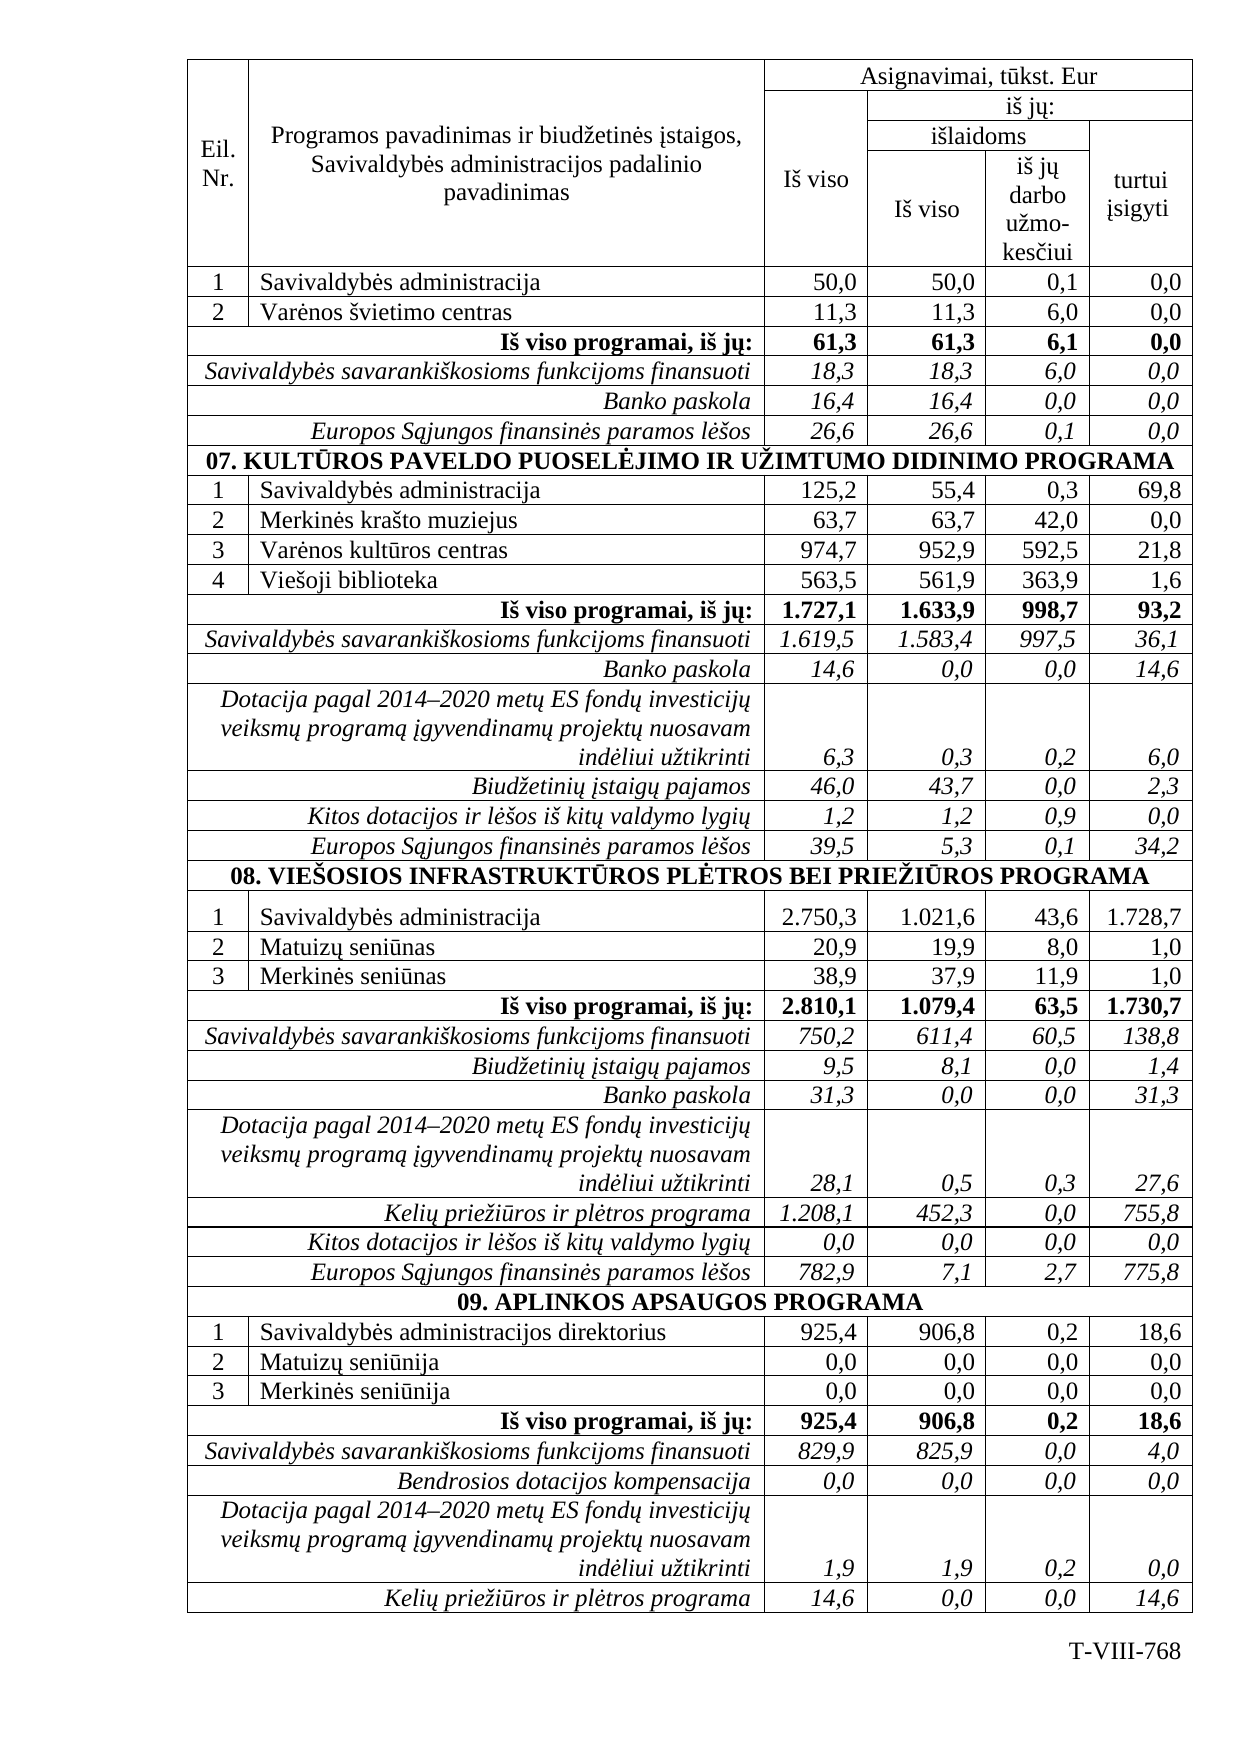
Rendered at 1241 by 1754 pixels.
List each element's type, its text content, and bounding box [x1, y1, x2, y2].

table_cell Banko paskola [188, 654, 764, 683]
table_cell 46,0 [765, 771, 867, 800]
table_cell 0,0 [1090, 1228, 1192, 1256]
table_cell Iš viso [868, 151, 985, 266]
table_cell 6,0 [986, 297, 1089, 326]
table_cell 0,1 [986, 416, 1089, 445]
table_cell 1.728,7 [1090, 891, 1192, 931]
table_cell iš jų darbo užmo-kesčiui [986, 151, 1089, 266]
table_cell 8,0 [986, 932, 1089, 960]
table_cell iš jų: [868, 91, 1192, 120]
table_cell 0,0 [868, 1228, 985, 1256]
table_cell 1,0 [1090, 932, 1192, 960]
table_cell 0,0 [1090, 505, 1192, 534]
table_cell 561,9 [868, 565, 985, 594]
table_cell 1.727,1 [765, 595, 867, 623]
table_cell Savivaldybės savarankiškosioms funkcijoms finansuoti [188, 356, 764, 385]
table_cell 906,8 [868, 1317, 985, 1346]
table_cell Savivaldybės savarankiškosioms funkcijoms finansuoti [188, 625, 764, 653]
table_cell 09. APLINKOS APSAUGOS PROGRAMA [188, 1287, 1192, 1316]
table_cell 2 [188, 505, 248, 534]
table_cell 14,6 [1090, 1583, 1192, 1612]
table_cell 0,0 [986, 1466, 1089, 1494]
table_cell 2 [188, 1347, 248, 1375]
table_cell 9,5 [765, 1051, 867, 1079]
table_cell 7,1 [868, 1257, 985, 1286]
table_cell 37,9 [868, 961, 985, 990]
table_cell 925,4 [765, 1406, 867, 1435]
table_cell 14,6 [765, 1583, 867, 1612]
table_cell Viešoji biblioteka [249, 565, 764, 594]
table_cell 11,9 [986, 961, 1089, 990]
table_header Programos pavadinimas ir biudžetinės įstaigos, Savivaldybės administracijos padalinio pavadinimas [249, 60, 764, 266]
table_cell 18,6 [1090, 1406, 1192, 1435]
table_cell 592,5 [986, 535, 1089, 564]
table_cell Savivaldybės administracija [249, 267, 764, 296]
table_cell 0,0 [986, 1081, 1089, 1109]
table_cell 08. VIEŠOSIOS INFRASTRUKTŪROS PLĖTROS BEI PRIEŽIŪROS PROGRAMA [188, 861, 1192, 889]
table_cell 0,0 [1090, 356, 1192, 385]
table_cell 0,0 [1090, 267, 1192, 296]
table_cell 3 [188, 1376, 248, 1405]
table_cell 28,1 [765, 1110, 867, 1197]
table_cell 0,0 [765, 1466, 867, 1494]
table_cell Iš viso [765, 91, 867, 266]
table_cell 0,0 [986, 654, 1089, 683]
table_cell Savivaldybės administracija [249, 476, 764, 504]
table_cell 1.021,6 [868, 891, 985, 931]
table_cell 19,9 [868, 932, 985, 960]
table_cell 0,0 [986, 1436, 1089, 1465]
table_cell 2 [188, 297, 248, 326]
table_cell 3 [188, 961, 248, 990]
table_cell 61,3 [765, 327, 867, 355]
table_cell Banko paskola [188, 1081, 764, 1109]
table_cell 16,4 [868, 386, 985, 415]
table_cell 1.208,1 [765, 1198, 867, 1226]
table_cell Iš viso programai, iš jų: [188, 595, 764, 623]
table_cell 1,2 [868, 801, 985, 830]
table_cell 2.810,1 [765, 991, 867, 1020]
table_cell Europos Sąjungos finansinės paramos lėšos [188, 1257, 764, 1286]
table_cell 925,4 [765, 1317, 867, 1346]
table_cell 0,0 [986, 1583, 1089, 1612]
table_cell 31,3 [765, 1081, 867, 1109]
table_cell Varėnos švietimo centras [249, 297, 764, 326]
table_cell 63,5 [986, 991, 1089, 1020]
table_cell 125,2 [765, 476, 867, 504]
table_cell Banko paskola [188, 386, 764, 415]
table_cell 3 [188, 535, 248, 564]
table_cell 07. KULTŪROS PAVELDO PUOSELĖJIMO IR UŽIMTUMO DIDINIMO PROGRAMA [188, 446, 1192, 474]
table_cell 0,0 [1090, 801, 1192, 830]
table_cell 1 [188, 267, 248, 296]
table_cell 1.633,9 [868, 595, 985, 623]
table_cell 60,5 [986, 1021, 1089, 1050]
table_cell 452,3 [868, 1198, 985, 1226]
table_cell Savivaldybės savarankiškosioms funkcijoms finansuoti [188, 1436, 764, 1465]
table_cell 0,0 [868, 1081, 985, 1109]
table_cell 1.079,4 [868, 991, 985, 1020]
table_cell Merkinės krašto muziejus [249, 505, 764, 534]
table_cell 0,3 [986, 476, 1089, 504]
table_cell 1,6 [1090, 565, 1192, 594]
table_cell 0,0 [1090, 416, 1192, 445]
table_cell 1.730,7 [1090, 991, 1192, 1020]
table_cell 0,3 [868, 684, 985, 770]
table_cell 4 [188, 565, 248, 594]
table_cell 0,2 [986, 1317, 1089, 1346]
table_cell 42,0 [986, 505, 1089, 534]
table_cell 0,2 [986, 684, 1089, 770]
table_cell 1.619,5 [765, 625, 867, 653]
table_cell 825,9 [868, 1436, 985, 1465]
table_cell 8,1 [868, 1051, 985, 1079]
table_cell Bendrosios dotacijos kompensacija [188, 1466, 764, 1494]
table_cell Varėnos kultūros centras [249, 535, 764, 564]
table_cell Dotacija pagal 2014–2020 metų ES fondų investicijų veiksmų programą įgyvendinamų projektų nuosavam indėliui užtikrinti [188, 1496, 764, 1582]
table_cell 6,1 [986, 327, 1089, 355]
table_cell 750,2 [765, 1021, 867, 1050]
table_cell 50,0 [765, 267, 867, 296]
table_cell 93,2 [1090, 595, 1192, 623]
table_cell Matuizų seniūnas [249, 932, 764, 960]
table_cell 1 [188, 476, 248, 504]
table_cell 0,1 [986, 831, 1089, 860]
table_cell 138,8 [1090, 1021, 1192, 1050]
table_cell 1.583,4 [868, 625, 985, 653]
table_cell 1,4 [1090, 1051, 1192, 1079]
table_cell 1,2 [765, 801, 867, 830]
table_cell 563,5 [765, 565, 867, 594]
table_cell 0,9 [986, 801, 1089, 830]
table_cell 11,3 [868, 297, 985, 326]
table_cell 2.750,3 [765, 891, 867, 931]
table_cell 0,0 [868, 1376, 985, 1405]
table_cell 829,9 [765, 1436, 867, 1465]
table_cell 0,0 [1090, 327, 1192, 355]
table_cell 0,0 [868, 654, 985, 683]
table_cell 0,0 [868, 1466, 985, 1494]
table_cell Savivaldybės administracija [249, 891, 764, 931]
table_cell 61,3 [868, 327, 985, 355]
table_cell 0,0 [986, 386, 1089, 415]
table_cell 0,0 [1090, 386, 1192, 415]
table_cell 0,0 [1090, 297, 1192, 326]
table_cell Iš viso programai, iš jų: [188, 991, 764, 1020]
table_cell 997,5 [986, 625, 1089, 653]
table_cell 18,6 [1090, 1317, 1192, 1346]
table_cell 6,0 [986, 356, 1089, 385]
table_cell 0,0 [986, 1051, 1089, 1079]
table_cell 27,6 [1090, 1110, 1192, 1197]
table_cell 611,4 [868, 1021, 985, 1050]
table_header Eil. Nr. [188, 60, 248, 266]
table_cell Europos Sąjungos finansinės paramos lėšos [188, 416, 764, 445]
table_cell 1,0 [1090, 961, 1192, 990]
table_cell išlaidoms [868, 121, 1089, 150]
table_cell Merkinės seniūnija [249, 1376, 764, 1405]
table_cell 0,5 [868, 1110, 985, 1197]
table_cell Savivaldybės administracijos direktorius [249, 1317, 764, 1346]
table_cell 63,7 [868, 505, 985, 534]
table_cell 2,3 [1090, 771, 1192, 800]
table_cell Kitos dotacijos ir lėšos iš kitų valdymo lygių [188, 801, 764, 830]
table_cell 43,7 [868, 771, 985, 800]
table_cell 2,7 [986, 1257, 1089, 1286]
table_cell 55,4 [868, 476, 985, 504]
table_cell 0,0 [986, 1198, 1089, 1226]
table_cell 974,7 [765, 535, 867, 564]
table_cell Biudžetinių įstaigų pajamos [188, 1051, 764, 1079]
table_cell 5,3 [868, 831, 985, 860]
table_cell 43,6 [986, 891, 1089, 931]
table_cell 0,0 [986, 771, 1089, 800]
table_cell 0,0 [868, 1347, 985, 1375]
table_cell 0,1 [986, 267, 1089, 296]
table_cell 0,0 [1090, 1496, 1192, 1582]
table_cell 14,6 [1090, 654, 1192, 683]
table_cell 0,0 [1090, 1376, 1192, 1405]
table_cell Iš viso programai, iš jų: [188, 1406, 764, 1435]
table_cell 39,5 [765, 831, 867, 860]
table_cell 6,3 [765, 684, 867, 770]
table_cell Dotacija pagal 2014–2020 metų ES fondų investicijų veiksmų programą įgyvendinamų projektų nuosavam indėliui užtikrinti [188, 1110, 764, 1197]
table_cell 1,9 [765, 1496, 867, 1582]
table_cell 6,0 [1090, 684, 1192, 770]
table_cell 755,8 [1090, 1198, 1192, 1226]
table_cell Dotacija pagal 2014–2020 metų ES fondų investicijų veiksmų programą įgyvendinamų projektų nuosavam indėliui užtikrinti [188, 684, 764, 770]
table_cell 50,0 [868, 267, 985, 296]
table_cell 775,8 [1090, 1257, 1192, 1286]
table_cell 0,0 [868, 1583, 985, 1612]
table_cell 1,9 [868, 1496, 985, 1582]
table_cell 0,0 [986, 1228, 1089, 1256]
table_cell Kelių priežiūros ir plėtros programa [188, 1198, 764, 1226]
table_cell Merkinės seniūnas [249, 961, 764, 990]
table_cell Kitos dotacijos ir lėšos iš kitų valdymo lygių [188, 1228, 764, 1256]
table_cell 0,0 [1090, 1347, 1192, 1375]
table_cell 11,3 [765, 297, 867, 326]
table_cell 36,1 [1090, 625, 1192, 653]
table_cell 31,3 [1090, 1081, 1192, 1109]
table_cell 18,3 [765, 356, 867, 385]
table_cell Europos Sąjungos finansinės paramos lėšos [188, 831, 764, 860]
table_cell 0,0 [765, 1376, 867, 1405]
table_cell 20,9 [765, 932, 867, 960]
table_cell 0,0 [765, 1347, 867, 1375]
table_cell 1 [188, 891, 248, 931]
table_cell 952,9 [868, 535, 985, 564]
table_cell 0,0 [765, 1228, 867, 1256]
table_cell 63,7 [765, 505, 867, 534]
table_cell 21,8 [1090, 535, 1192, 564]
table_cell 0,0 [1090, 1466, 1192, 1494]
table_cell 18,3 [868, 356, 985, 385]
table_cell Iš viso programai, iš jų: [188, 327, 764, 355]
table_cell Savivaldybės savarankiškosioms funkcijoms finansuoti [188, 1021, 764, 1050]
table_cell 0,0 [986, 1347, 1089, 1375]
table_cell 782,9 [765, 1257, 867, 1286]
table_cell Matuizų seniūnija [249, 1347, 764, 1375]
table_cell 0,2 [986, 1496, 1089, 1582]
table_cell Kelių priežiūros ir plėtros programa [188, 1583, 764, 1612]
table_cell 69,8 [1090, 476, 1192, 504]
table_cell 0,0 [986, 1376, 1089, 1405]
table_cell Biudžetinių įstaigų pajamos [188, 771, 764, 800]
table_cell 26,6 [868, 416, 985, 445]
table_cell 1 [188, 1317, 248, 1346]
table_cell 38,9 [765, 961, 867, 990]
table_cell 2 [188, 932, 248, 960]
table_cell 26,6 [765, 416, 867, 445]
table_cell 906,8 [868, 1406, 985, 1435]
table_header Asignavimai, tūkst. Eur [765, 60, 1192, 90]
table_cell 0,3 [986, 1110, 1089, 1197]
table_cell 16,4 [765, 386, 867, 415]
table_cell 4,0 [1090, 1436, 1192, 1465]
table_cell 363,9 [986, 565, 1089, 594]
table_cell 34,2 [1090, 831, 1192, 860]
table_cell turtui įsigyti [1090, 121, 1192, 266]
table_cell 0,2 [986, 1406, 1089, 1435]
table_cell 14,6 [765, 654, 867, 683]
table_cell 998,7 [986, 595, 1089, 623]
